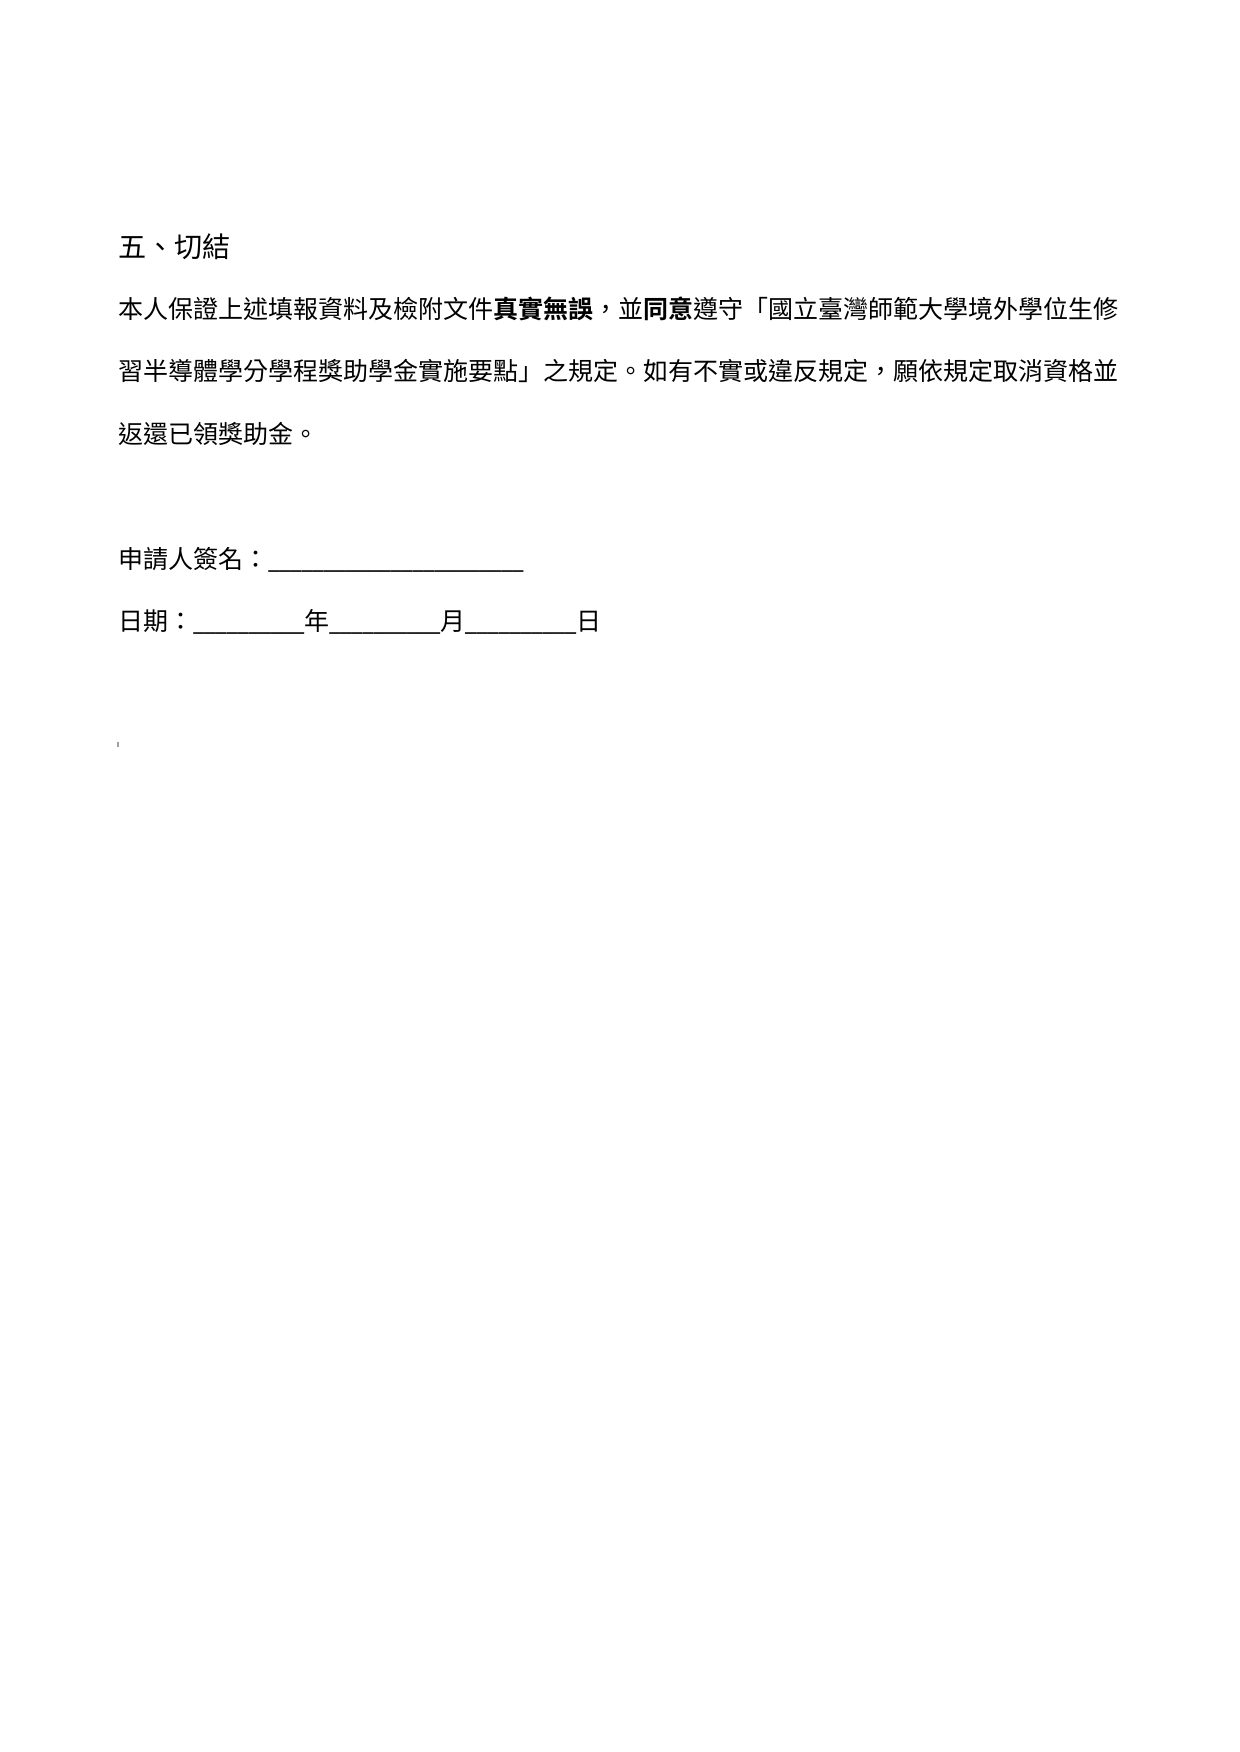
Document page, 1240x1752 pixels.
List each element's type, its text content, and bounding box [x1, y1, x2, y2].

text 五、切結 [118, 203, 1137, 266]
text 申請人簽名：_______________________ [118, 516, 1137, 578]
text 本人保證上述填報資料及檢附文件真實無誤，並同意遵守「國立臺灣師範大學境外學位生修習半導體學分學程獎助學金實施要點」之規定。如有不實或違反規定，願依規定取消資格並返還已領獎助金。 [118, 266, 1137, 453]
text 日期：__________年__________月__________日 [118, 578, 1137, 641]
